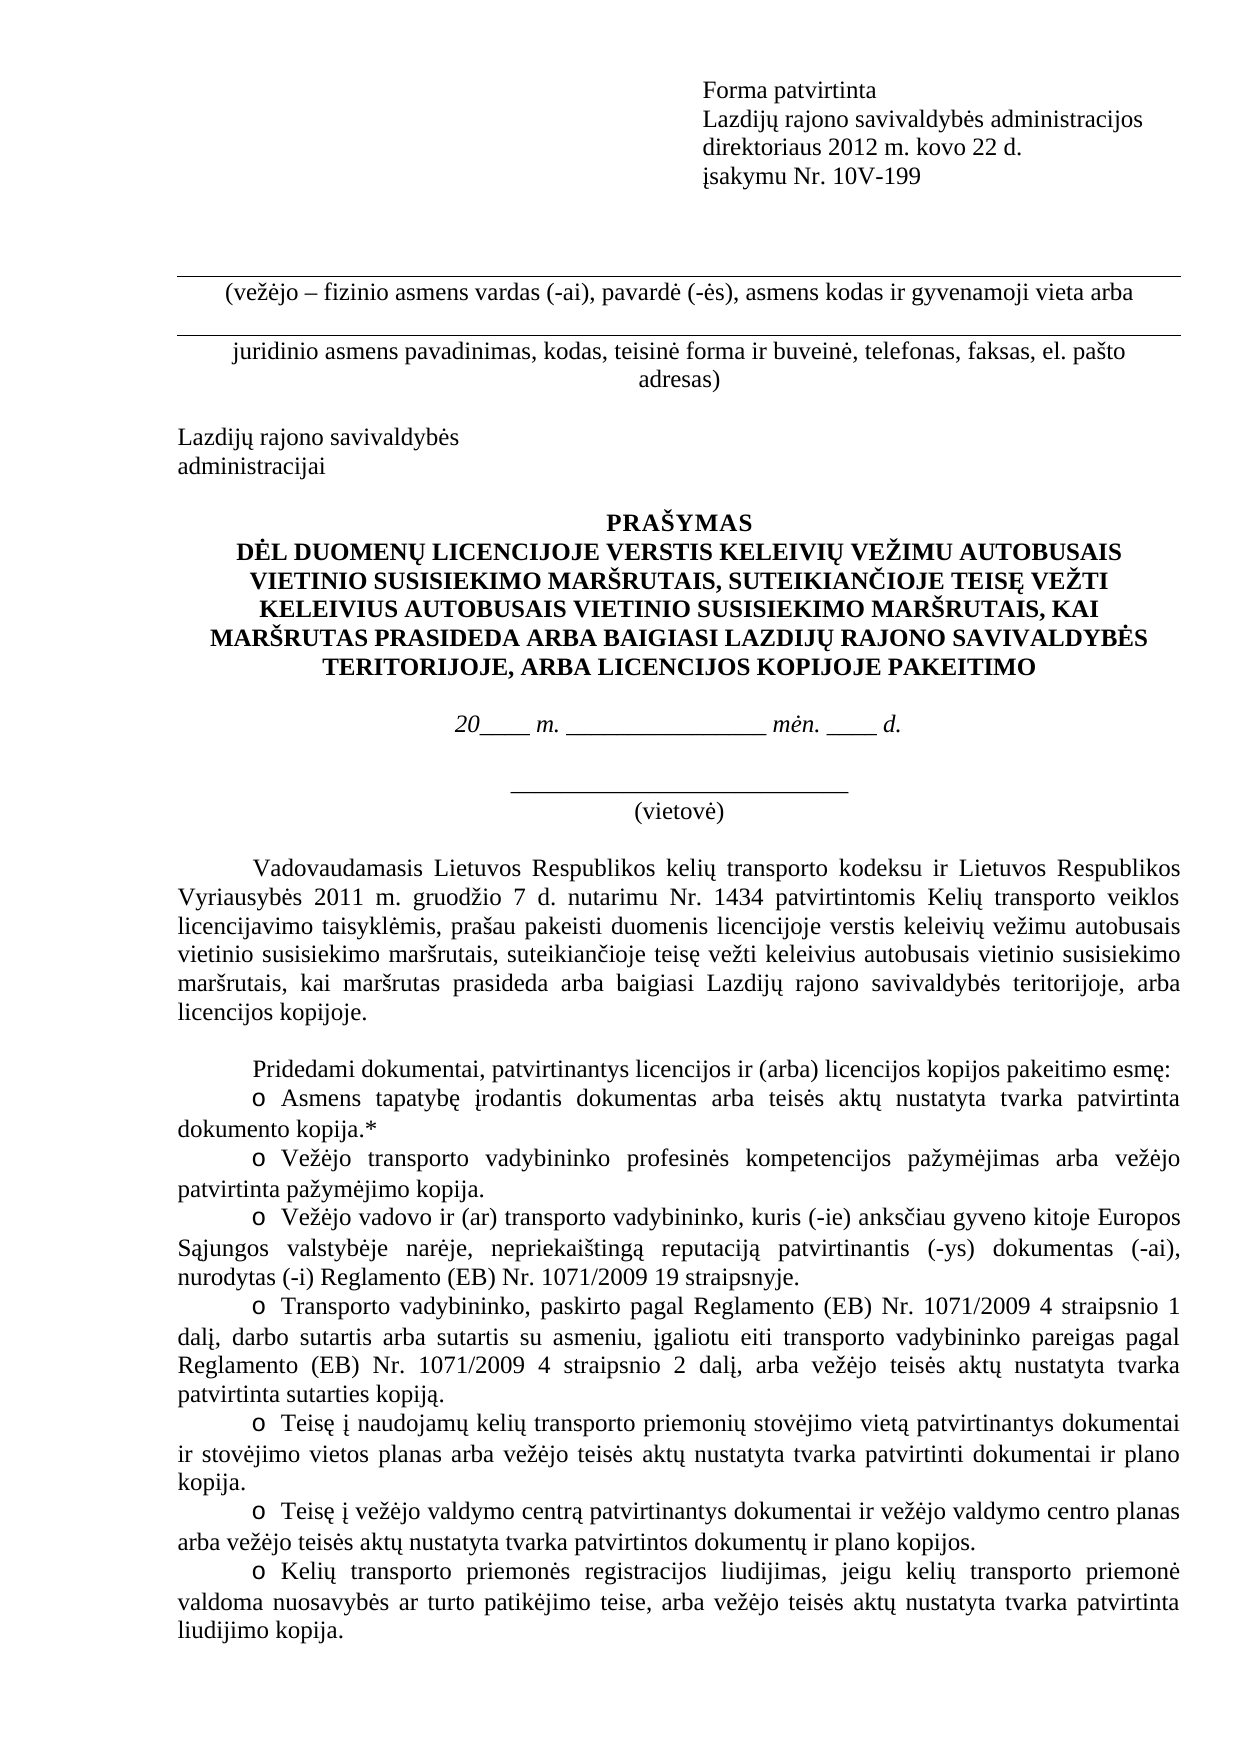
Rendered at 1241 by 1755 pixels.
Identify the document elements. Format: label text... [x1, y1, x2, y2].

text Lazdijų rajono savivaldybės [177, 422, 1181, 451]
text o Asmens tapatybę įrodantis dokumentas arba teisės aktų nustatyta tvarka patvirtinta dokumento kopija.* [177, 1083, 1181, 1143]
table_header (vežėjo – fizinio asmens vardas (-ai), pavardė (-ės), asmens kodas ir gyvenamoji vieta arba [177, 277, 1181, 306]
text Vadovaudamasis Lietuvos Respublikos kelių transporto kodeksu ir Lietuvos Respublikos Vyriausybės 2011 m. gruodžio 7 d. nutarimu Nr. 1434 patvirtintomis Kelių transporto veiklos licencijavimo taisyklėmis, prašau pakeisti duomenis licencijoje verstis keleivių vežimu autobusais vietinio susisiekimo maršrutais, suteikiančioje teisę vežti keleivius autobusais vietinio susisiekimo maršrutais, kai maršrutas prasideda arba baigiasi Lazdijų rajono savivaldybės teritorijoje, arba licencijos kopijoje. [177, 853, 1181, 1026]
text PRAŠYMAS [177, 508, 1181, 537]
text o Teisę į naudojamų kelių transporto priemonių stovėjimo vietą patvirtinantys dokumentai ir stovėjimo vietos planas arba vežėjo teisės aktų nustatyta tvarka patvirtinti dokumentai ir plano kopija. [177, 1408, 1181, 1496]
text ___________________________ [177, 767, 1181, 796]
text Forma patvirtinta [702, 75, 1181, 104]
text direktoriaus 2012 m. kovo 22 d. [702, 132, 1181, 161]
text 20____ m. ________________ mėn. ____ d. [177, 709, 1181, 738]
text o Vežėjo vadovo ir (ar) transporto vadybininko, kuris (-ie) anksčiau gyveno kitoje Europos Sąjungos valstybėje narėje, nepriekaištingą reputaciją patvirtinantis (-ys) dokumentas (-ai), nurodytas (-i) Reglamento (EB) Nr. 1071/2009 19 straipsnyje. [177, 1202, 1181, 1291]
table_cell [177, 306, 1181, 335]
text Lazdijų rajono savivaldybės administracijos [702, 104, 1181, 132]
text DĖL DUOMENŲ LICENCIJOJE VERSTIS KELEIVIŲ VEŽIMU AUTOBUSAIS VIETINIO SUSISIEKIMO MARŠRUTAIS, SUTEIKIANČIOJE TEISĘ VEŽTI KELEIVIUS AUTOBUSAIS VIETINIO SUSISIEKIMO MARŠRUTAIS, KAI MARŠRUTAS PRASIDEDA ARBA BAIGIASI LAZDIJŲ RAJONO SAVIVALDYBĖS TERITORIJOJE, ARBA LICENCIJOS KOPIJOJE PAKEITIMO [177, 537, 1181, 681]
text o Teisę į vežėjo valdymo centrą patvirtinantys dokumentai ir vežėjo valdymo centro planas arba vežėjo teisės aktų nustatyta tvarka patvirtintos dokumentų ir plano kopijos. [177, 1496, 1181, 1556]
text įsakymu Nr. 10V-199 [702, 161, 1181, 190]
text o Vežėjo transporto vadybininko profesinės kompetencijos pažymėjimas arba vežėjo patvirtinta pažymėjimo kopija. [177, 1143, 1181, 1202]
text administracijai [177, 451, 1181, 479]
text Pridedami dokumentai, patvirtinantys licencijos ir (arba) licencijos kopijos pakeitimo esmę: [177, 1054, 1181, 1083]
text (vietovė) [177, 796, 1181, 824]
text o Transporto vadybininko, paskirto pagal Reglamento (EB) Nr. 1071/2009 4 straipsnio 1 dalį, darbo sutartis arba sutartis su asmeniu, įgaliotu eiti transporto vadybininko pareigas pagal Reglamento (EB) Nr. 1071/2009 4 straipsnio 2 dalį, arba vežėjo teisės aktų nustatyta tvarka patvirtinta sutarties kopiją. [177, 1291, 1181, 1408]
text o Kelių transporto priemonės registracijos liudijimas, jeigu kelių transporto priemonė valdoma nuosavybės ar turto patikėjimo teise, arba vežėjo teisės aktų nustatyta tvarka patvirtinta liudijimo kopija. [177, 1556, 1181, 1644]
table_cell juridinio asmens pavadinimas, kodas, teisinė forma ir buveinė, telefonas, faksas, el. pašto adresas) [177, 336, 1181, 393]
